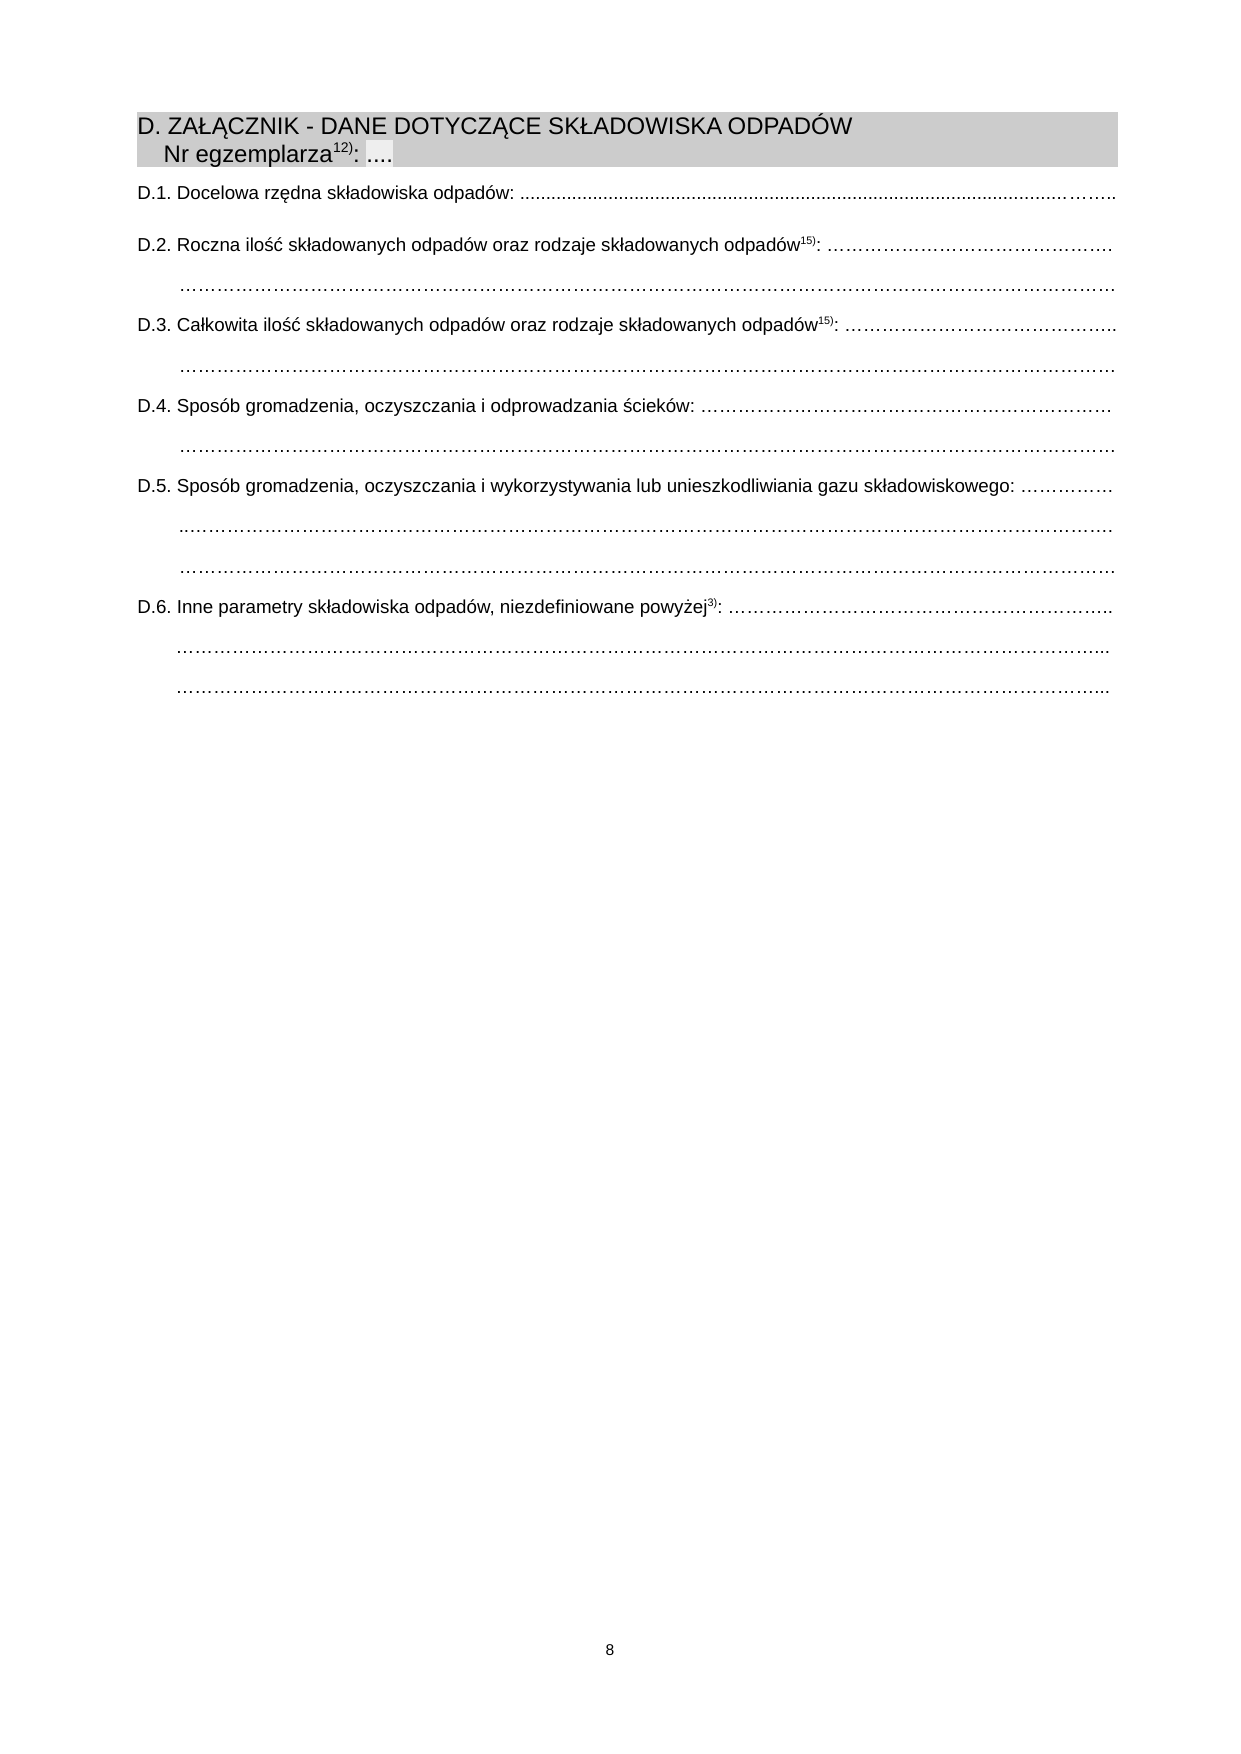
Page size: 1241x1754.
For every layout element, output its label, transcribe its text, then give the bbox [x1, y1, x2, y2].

text D.2. Roczna ilość składowanych odpadów oraz rodzaje składowanych odpadów15): ………………………………………. [137, 219, 1118, 259]
text D.4. Sposób gromadzenia, oczyszczania i odprowadzania ścieków: ………………………………………………………… [137, 380, 1118, 420]
text ..…………………………………………………………………………………………………………………………………. [178, 501, 1118, 541]
text …………………………………………………………………………………………………………………………………… [178, 259, 1118, 300]
text D.3. Całkowita ilość składowanych odpadów oraz rodzaje składowanych odpadów15): …………………………………….. [137, 300, 1118, 340]
text …………………………………………………………………………………………………………………………………… [178, 340, 1118, 380]
text D.5. Sposób gromadzenia, oczyszczania i wykorzystywania lub unieszkodliwiania gazu składowiskowego: …………… [137, 461, 1118, 501]
text D.1. Docelowa rzędna składowiska odpadów: …….. [137, 167, 1118, 208]
text Nr egzemplarza12): .... [137, 140, 1118, 167]
text D.6. Inne parametry składowiska odpadów, niezdefiniowane powyżej3): …………………………………………………….. [137, 581, 1118, 621]
text …………………………………………………………………………………………………………………………………... [175, 662, 1118, 702]
text …………………………………………………………………………………………………………………………………… [178, 541, 1118, 581]
text …………………………………………………………………………………………………………………………………… [178, 420, 1118, 461]
text D. ZAŁĄCZNIK - DANE DOTYCZĄCE SKŁADOWISKA ODPADÓW [137, 112, 1118, 140]
text …………………………………………………………………………………………………………………………………... [175, 621, 1118, 662]
